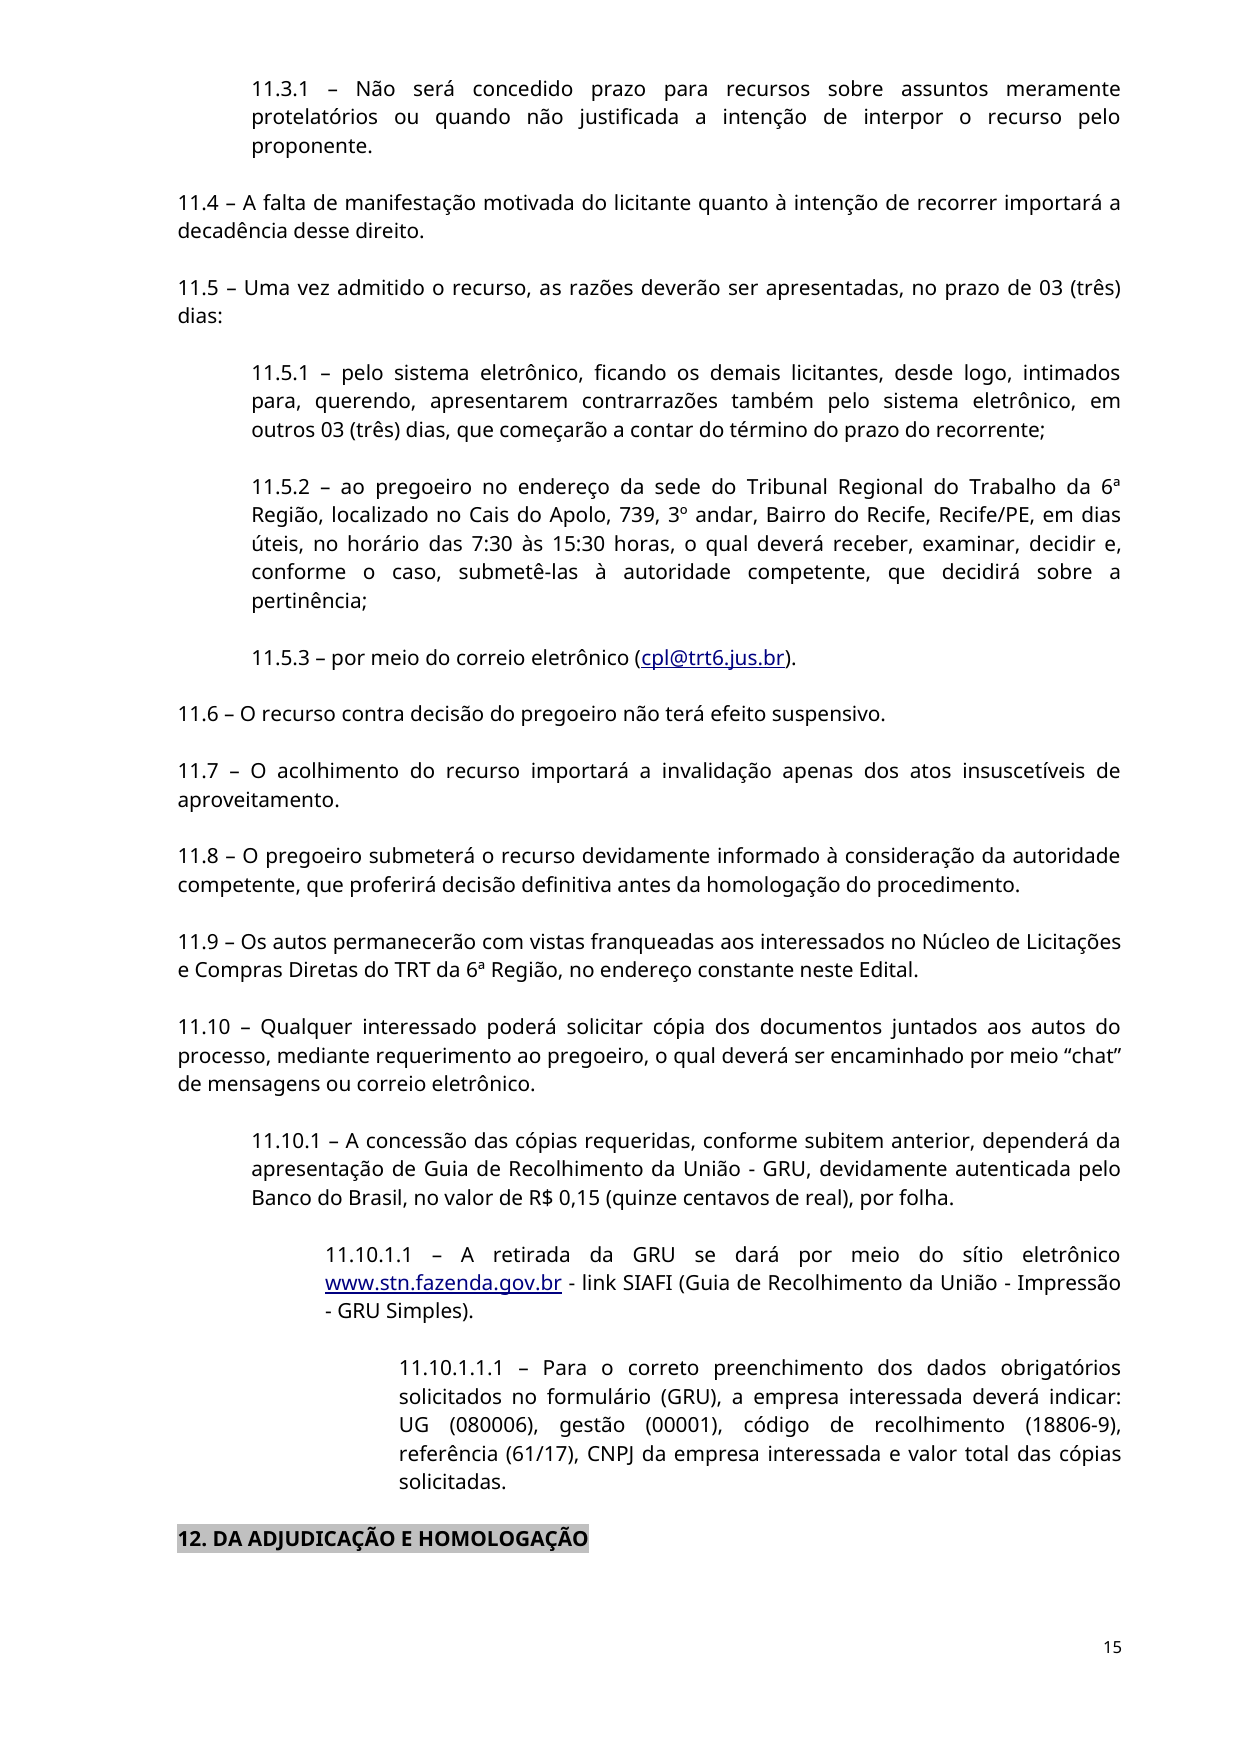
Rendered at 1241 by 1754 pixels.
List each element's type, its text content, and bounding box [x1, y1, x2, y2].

text 11.10 – Qualquer interessado poderá solicitar cópia dos documentos juntados aos autos do processo, mediante requerimento ao pregoeiro, o qual deverá ser encaminhado por meio “chat” de mensagens ou correio eletrônico. [177, 1012, 1122, 1098]
text 11.5.1 – pelo sistema eletrônico, ficando os demais licitantes, desde logo, intimados para, querendo, apresentarem contrarrazões também pelo sistema eletrônico, em outros 03 (três) dias, que começarão a contar do término do prazo do recorrente; [251, 358, 1122, 443]
text 11.7 – O acolhimento do recurso importará a invalidação apenas dos atos insuscetíveis de aproveitamento. [177, 756, 1122, 813]
text 11.10.1 – A concessão das cópias requeridas, conforme subitem anterior, dependerá da apresentação de Guia de Recolhimento da União - GRU, devidamente autenticada pelo Banco do Brasil, no valor de R$ 0,15 (quinze centavos de real), por folha. [251, 1126, 1122, 1211]
text 11.10.1.1 – A retirada da GRU se dará por meio do sítio eletrônico www.stn.fazenda.gov.br - link SIAFI (Guia de Recolhimento da União - Impressão - GRU Simples). [325, 1240, 1122, 1325]
text 11.5.3 – por meio do correio eletrônico (cpl@trt6.jus.br). [251, 643, 1122, 671]
text 11.9 – Os autos permanecerão com vistas franqueadas aos interessados no Núcleo de Licitações e Compras Diretas do TRT da 6ª Região, no endereço constante neste Edital. [177, 927, 1122, 984]
text 11.4 – A falta de manifestação motivada do licitante quanto à intenção de recorrer importará a decadência desse direito. [177, 188, 1122, 244]
text 11.6 – O recurso contra decisão do pregoeiro não terá efeito suspensivo. [177, 699, 1122, 728]
text 11.10.1.1.1 – Para o correto preenchimento dos dados obrigatórios solicitados no formulário (GRU), a empresa interessada deverá indicar: UG (080006), gestão (00001), código de recolhimento (18806-9), referência (61/17), CNPJ da empresa interessada e valor total das cópias solicitadas. [399, 1353, 1122, 1496]
text 11.5 – Uma vez admitido o recurso, as razões deverão ser apresentadas, no prazo de 03 (três) dias: [177, 273, 1122, 330]
text 11.3.1 – Não será concedido prazo para recursos sobre assuntos meramente protelatórios ou quando não justificada a intenção de interpor o recurso pelo proponente. [251, 74, 1122, 159]
text 11.8 – O pregoeiro submeterá o recurso devidamente informado à consideração da autoridade competente, que proferirá decisão definitiva antes da homologação do procedimento. [177, 842, 1122, 898]
text 11.5.2 – ao pregoeiro no endereço da sede do Tribunal Regional do Trabalho da 6ª Região, localizado no Cais do Apolo, 739, 3º andar, Bairro do Recife, Recife/PE, em dias úteis, no horário das 7:30 às 15:30 horas, o qual deverá receber, examinar, decidir e, conforme o caso, submetê-las à autoridade competente, que decidirá sobre a pertinência; [251, 472, 1122, 614]
text 12. DA ADJUDICAÇÃO E HOMOLOGAÇÃO [177, 1524, 1122, 1553]
